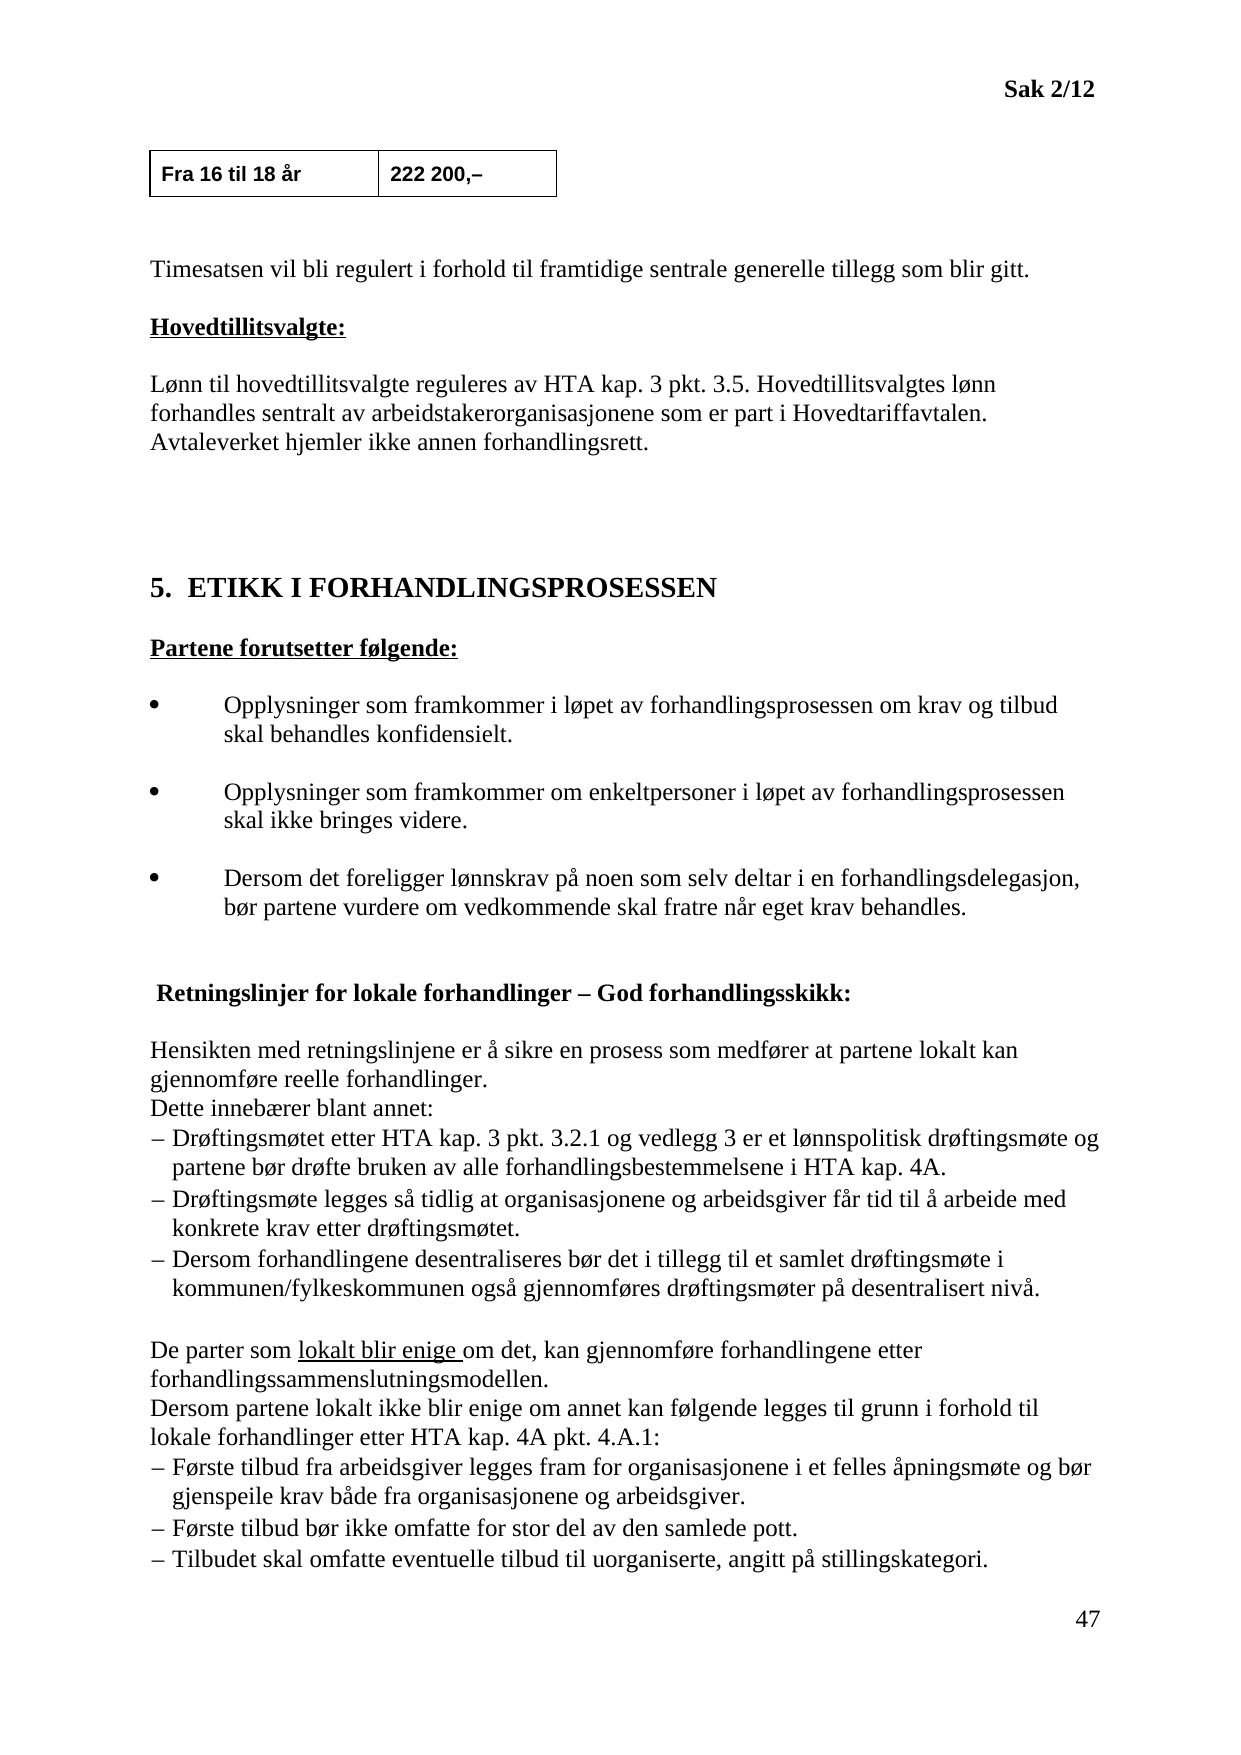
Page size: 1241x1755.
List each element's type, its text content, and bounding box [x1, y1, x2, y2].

table_header Drøftingsmøtet etter HTA kap. 3 pkt. 3.2.1 og vedlegg 3 er et lønnspolitisk drøftingsmøte og partene bør drøfte bruken av alle forhandlingsbestemmelsene i HTA kap. 4A. [170, 1122, 1110, 1182]
text Retningslinjer for lokale forhandlinger – God forhandlingsskikk: [150, 978, 1100, 1007]
table_cell 222 200,– [379, 151, 556, 196]
list Dersom det foreligger lønnskrav på noen som selv deltar i en forhandlingsdelegasjon, bør partene vurdere om vedkommende skal fratre når eget krav behandles. [150, 863, 1100, 920]
text De parter som lokalt blir enige om det, kan gjennomføre forhandlingene etter forhandlingssammenslutningsmodellen. [150, 1335, 1100, 1393]
text Hensikten med retningslinjene er å sikre en prosess som medfører at partene lokalt kan gjennomføre reelle forhandlinger. [150, 1035, 1100, 1093]
text Partene forutsetter følgende: [150, 633, 1100, 662]
table_cell Fra 16 til 18 år [151, 151, 378, 196]
table_cell Tilbudet skal omfatte eventuelle tilbud til uorganiserte, angitt på stillingskategori. [170, 1543, 1110, 1575]
text Dette innebærer blant annet: [150, 1093, 1100, 1122]
table_cell Dersom forhandlingene desentraliseres bør det i tillegg til et samlet drøftingsmøte i kommunen/fylkeskommunen også gjennomføres drøftingsmøter på desentralisert nivå. [170, 1243, 1110, 1303]
table_cell – [150, 1182, 170, 1243]
list Opplysninger som framkommer om enkeltpersoner i løpet av forhandlingsprosessen skal ikke bringes videre. [150, 777, 1100, 834]
table_cell [150, 1304, 170, 1335]
text Timesatsen vil bli regulert i forhold til framtidige sentrale generelle tillegg som blir gitt. [150, 254, 1100, 283]
text Lønn til hovedtillitsvalgte reguleres av HTA kap. 3 pkt. 3.5. Hovedtillitsvalgtes lønn forhandles sentralt av arbeidstakerorganisasjonene som er part i Hovedtariffavtalen. Avtaleverket hjemler ikke annen forhandlingsrett. [150, 369, 1100, 456]
table_cell – [150, 1543, 170, 1575]
table_cell Drøftingsmøte legges så tidlig at organisasjonene og arbeidsgiver får tid til å arbeide med konkrete krav etter drøftingsmøtet. [170, 1182, 1110, 1243]
list Opplysninger som framkommer i løpet av forhandlingsprosessen om krav og tilbud skal behandles konfidensielt. [150, 690, 1100, 748]
table_cell – [150, 1511, 170, 1543]
table_cell Første tilbud bør ikke omfatte for stor del av den samlede pott. [170, 1511, 1110, 1543]
list ETIKK I FORHANDLINGSPROSESSEN [150, 571, 1100, 604]
table_cell – [150, 1243, 170, 1303]
text Hovedtillitsvalgte: [150, 312, 1100, 341]
table_cell [170, 1304, 1110, 1335]
text Dersom partene lokalt ikke blir enige om annet kan følgende legges til grunn i forhold til lokale forhandlinger etter HTA kap. 4A pkt. 4.A.1: [150, 1393, 1100, 1450]
table_header – [150, 1450, 170, 1511]
table_header Første tilbud fra arbeidsgiver legges fram for organisasjonene i et felles åpningsmøte og bør gjenspeile krav både fra organisasjonene og arbeidsgiver. [170, 1450, 1110, 1511]
table_header – [150, 1122, 170, 1182]
